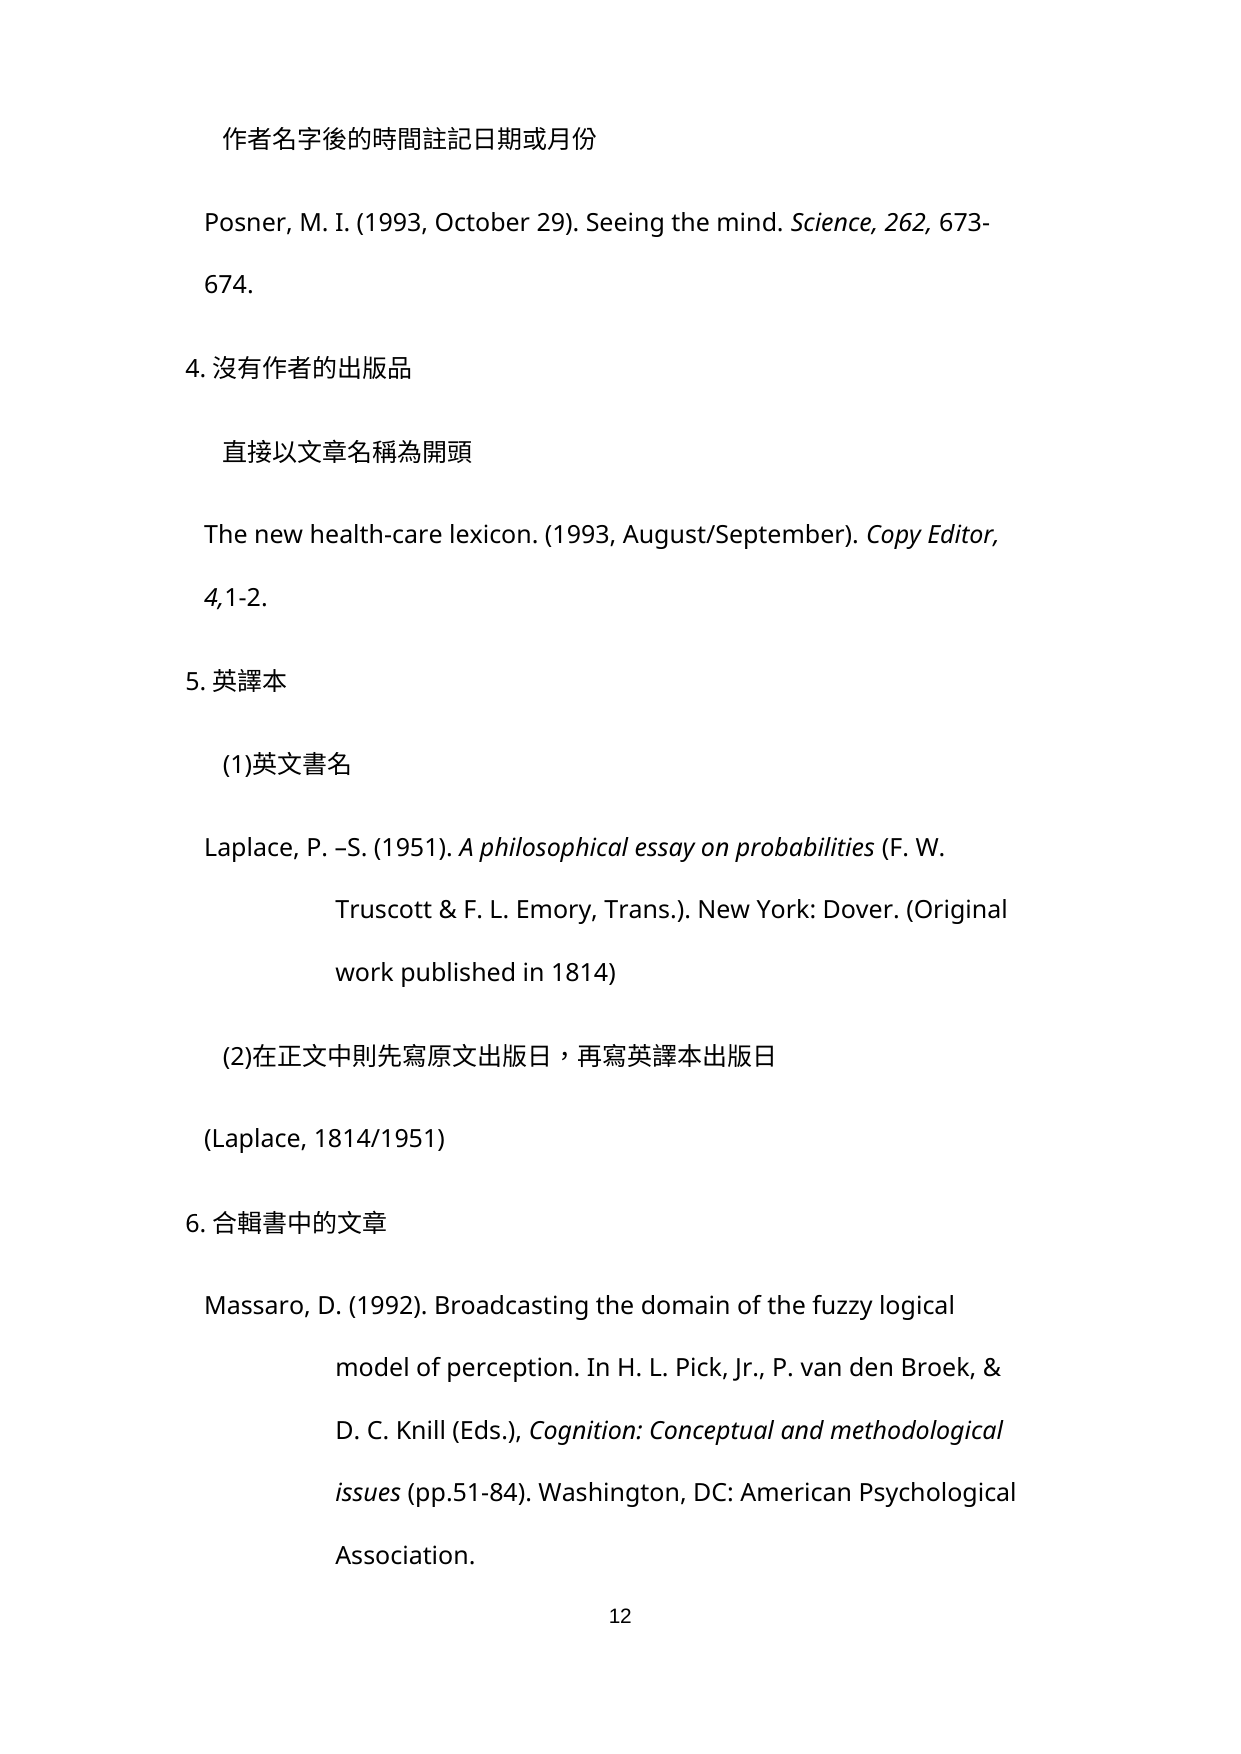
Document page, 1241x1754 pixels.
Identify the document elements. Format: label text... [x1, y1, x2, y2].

text 5. 英譯本 [185, 638, 1092, 700]
text Laplace, P. –S. (1951). A philosophical essay on probabilities (F. W. Truscott & F. L. Emory, Trans.). New York: Dover. (Original work published in 1814) [204, 804, 1017, 992]
text Posner, M. I. (1993, October 29). Seeing the mind. Science, 262, 673-674. [204, 179, 1017, 304]
text (2)在正文中則先寫原文出版日，再寫英譯本出版日 [223, 1013, 1017, 1075]
text Massaro, D. (1992). Broadcasting the domain of the fuzzy logical model of perception. In H. L. Pick, Jr., P. van den Broek, & D. C. Knill (Eds.), Cognition: Conceptual and methodological issues (pp.51-84). Washington, DC: American Psychological Association. [204, 1263, 1017, 1575]
text The new health-care lexicon. (1993, August/September). Copy Editor, 4,1-2. [204, 492, 1017, 617]
text 4. 沒有作者的出版品 [185, 325, 1092, 388]
text 6. 合輯書中的文章 [185, 1179, 1092, 1242]
text (Laplace, 1814/1951) [204, 1096, 1017, 1159]
text (1)英文書名 [223, 721, 1017, 784]
text 作者名字後的時間註記日期或月份 [223, 96, 1017, 159]
text 直接以文章名稱為開頭 [223, 409, 1017, 471]
